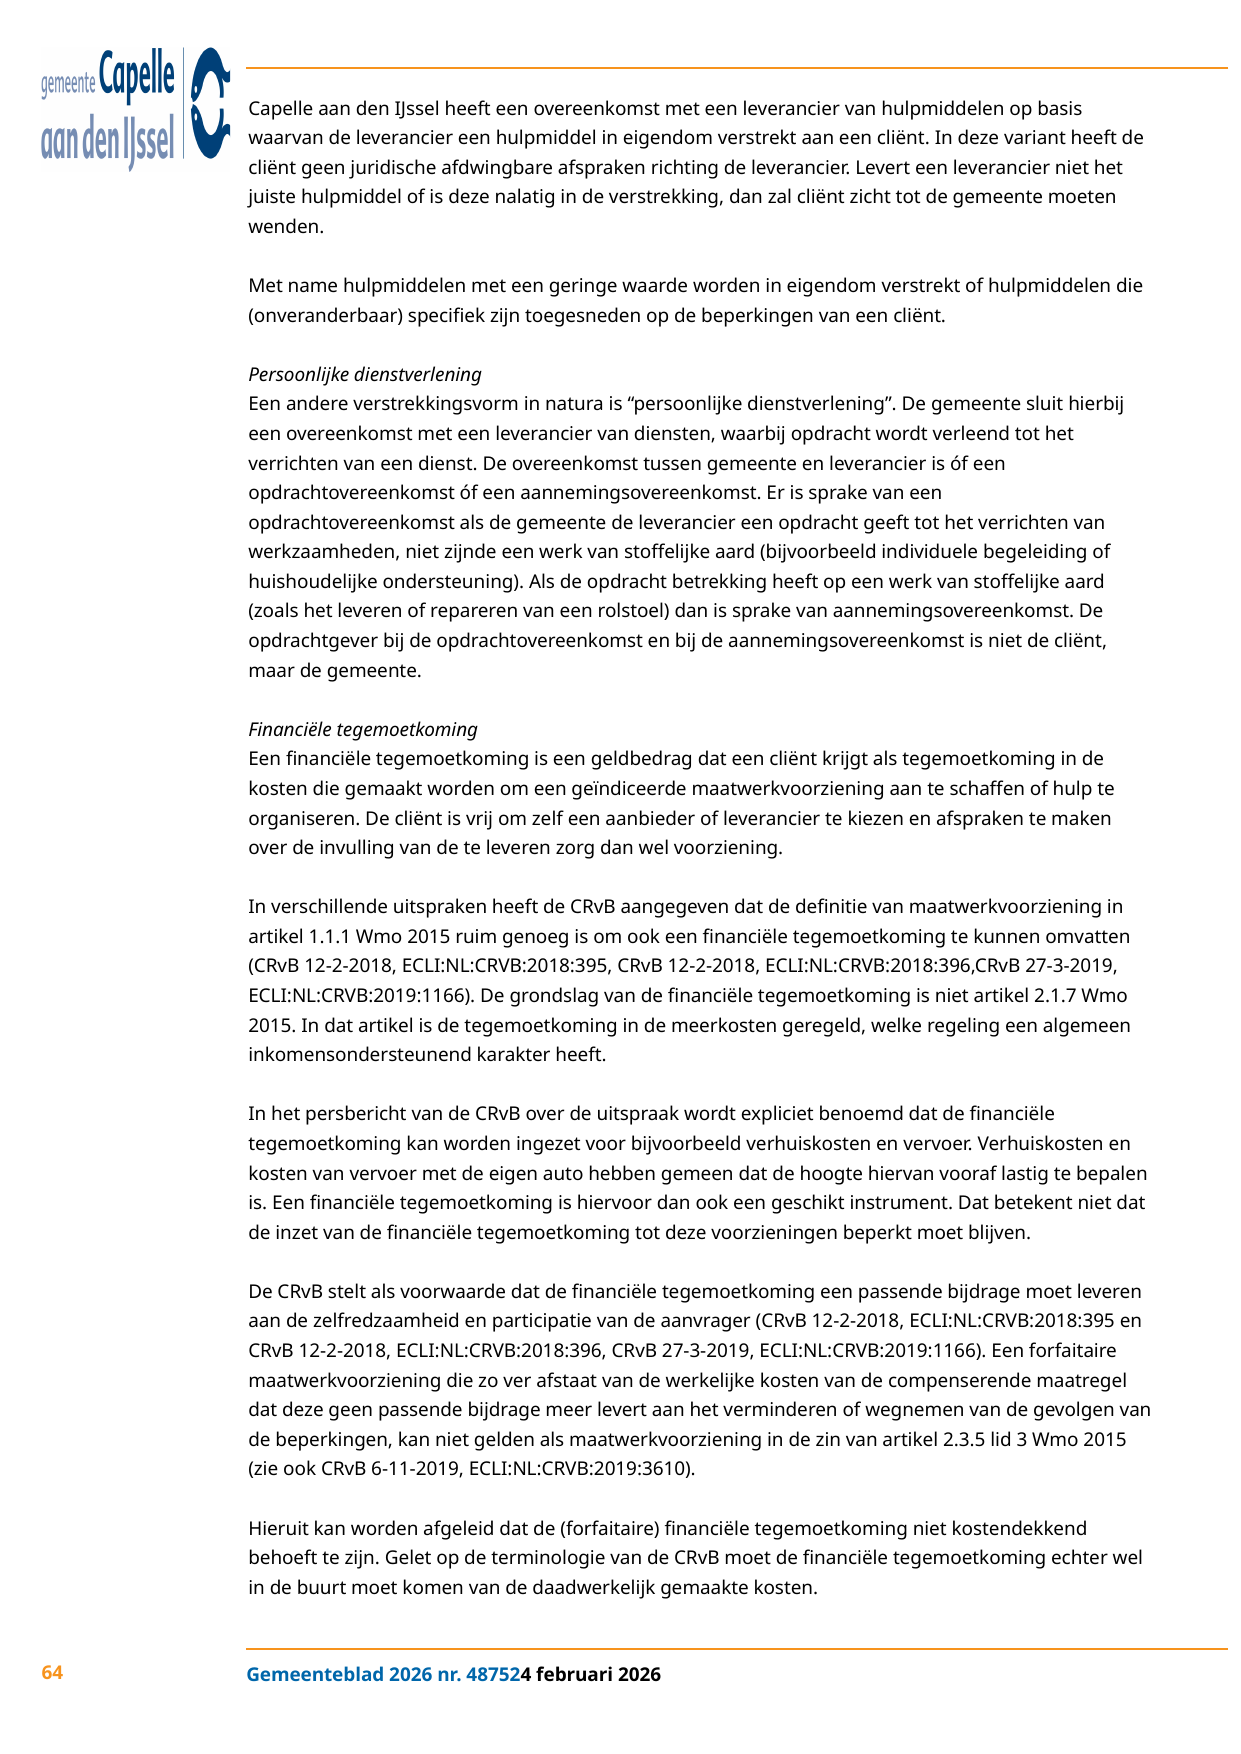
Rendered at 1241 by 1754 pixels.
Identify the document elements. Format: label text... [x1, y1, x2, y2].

text Een andere verstrekkingsvorm in natura is “persoonlijke dienstverlening”. De gemeente sluit hierbij een overeenkomst met een leverancier van diensten, waarbij opdracht wordt verleend tot het verrichten van een dienst. De overeenkomst tussen gemeente en leverancier is óf een opdrachtovereenkomst óf een aannemingsovereenkomst. Er is sprake van een opdrachtovereenkomst als de gemeente de leverancier een opdracht geeft tot het verrichten van werkzaamheden, niet zijnde een werk van stoffelijke aard (bijvoorbeeld individuele begeleiding of huishoudelijke ondersteuning). Als de opdracht betrekking heeft op een werk van stoffelijke aard (zoals het leveren of repareren van een rolstoel) dan is sprake van aannemingsovereenkomst. De opdrachtgever bij de opdrachtovereenkomst en bij de aannemingsovereenkomst is niet de cliënt, maar de gemeente. [248, 391, 1152, 683]
text Financiële tegemoetkoming [248, 716, 1152, 742]
text Hieruit kan worden afgeleid dat de (forfaitaire) financiële tegemoetkoming niet kostendekkend behoeft te zijn. Gelet op de terminologie van de CRvB moet de financiële tegemoetkoming echter wel in de buurt moet komen van de daadwerkelijk gemaakte kosten. [248, 1515, 1152, 1600]
picture [41, 47, 231, 172]
text In het persbericht van de CRvB over de uitspraak wordt expliciet benoemd dat de financiële tegemoetkoming kan worden ingezet voor bijvoorbeeld verhuiskosten en vervoer. Verhuiskosten en kosten van vervoer met de eigen auto hebben gemeen dat de hoogte hiervan vooraf lastig te bepalen is. Een financiële tegemoetkoming is hiervoor dan ook een geschikt instrument. Dat betekent niet dat de inzet van de financiële tegemoetkoming tot deze voorzieningen beperkt moet blijven. [248, 1101, 1152, 1245]
text Persoonlijke dienstverlening [248, 361, 1152, 387]
text Capelle aan den IJssel heeft een overeenkomst met een leverancier van hulpmiddelen op basis waarvan de leverancier een hulpmiddel in eigendom verstrekt aan een cliënt. In deze variant heeft de cliënt geen juridische afdwingbare afspraken richting de leverancier. Levert een leverancier niet het juiste hulpmiddel of is deze nalatig in de verstrekking, dan zal cliënt zicht tot de gemeente moeten wenden. [248, 95, 1152, 239]
text Een financiële tegemoetkoming is een geldbedrag dat een cliënt krijgt als tegemoetkoming in de kosten die gemaakt worden om een geïndiceerde maatwerkvoorziening aan te schaffen of hulp te organiseren. De cliënt is vrij om zelf een aanbieder of leverancier te kiezen en afspraken te maken over de invulling van de te leveren zorg dan wel voorziening. [248, 746, 1152, 860]
text In verschillende uitspraken heeft de CRvB aangegeven dat de definitie van maatwerkvoorziening in artikel 1.1.1 Wmo 2015 ruim genoeg is om ook een financiële tegemoetkoming te kunnen omvatten (CRvB 12-2-2018, ECLI:NL:CRVB:2018:395, CRvB 12-2-2018, ECLI:NL:CRVB:2018:396,CRvB 27-3-2019, ECLI:NL:CRVB:2019:1166). De grondslag van de financiële tegemoetkoming is niet artikel 2.1.7 Wmo 2015. In dat artikel is de tegemoetkoming in de meerkosten geregeld, welke regeling een algemeen inkomensondersteunend karakter heeft. [248, 893, 1152, 1067]
text De CRvB stelt als voorwaarde dat de financiële tegemoetkoming een passende bijdrage moet leveren aan de zelfredzaamheid en participatie van de aanvrager (CRvB 12-2-2018, ECLI:NL:CRVB:2018:395 en CRvB 12-2-2018, ECLI:NL:CRVB:2018:396, CRvB 27-3-2019, ECLI:NL:CRVB:2019:1166). Een forfaitaire maatwerkvoorziening die zo ver afstaat van de werkelijke kosten van de compenserende maatregel dat deze geen passende bijdrage meer levert aan het verminderen of wegnemen van de gevolgen van de beperkingen, kan niet gelden als maatwerkvoorziening in de zin van artikel 2.3.5 lid 3 Wmo 2015 (zie ook CRvB 6-11-2019, ECLI:NL:CRVB:2019:3610). [248, 1278, 1152, 1481]
text Met name hulpmiddelen met een geringe waarde worden in eigendom verstrekt of hulpmiddelen die (onveranderbaar) specifiek zijn toegesneden op de beperkingen van een cliënt. [248, 272, 1152, 328]
